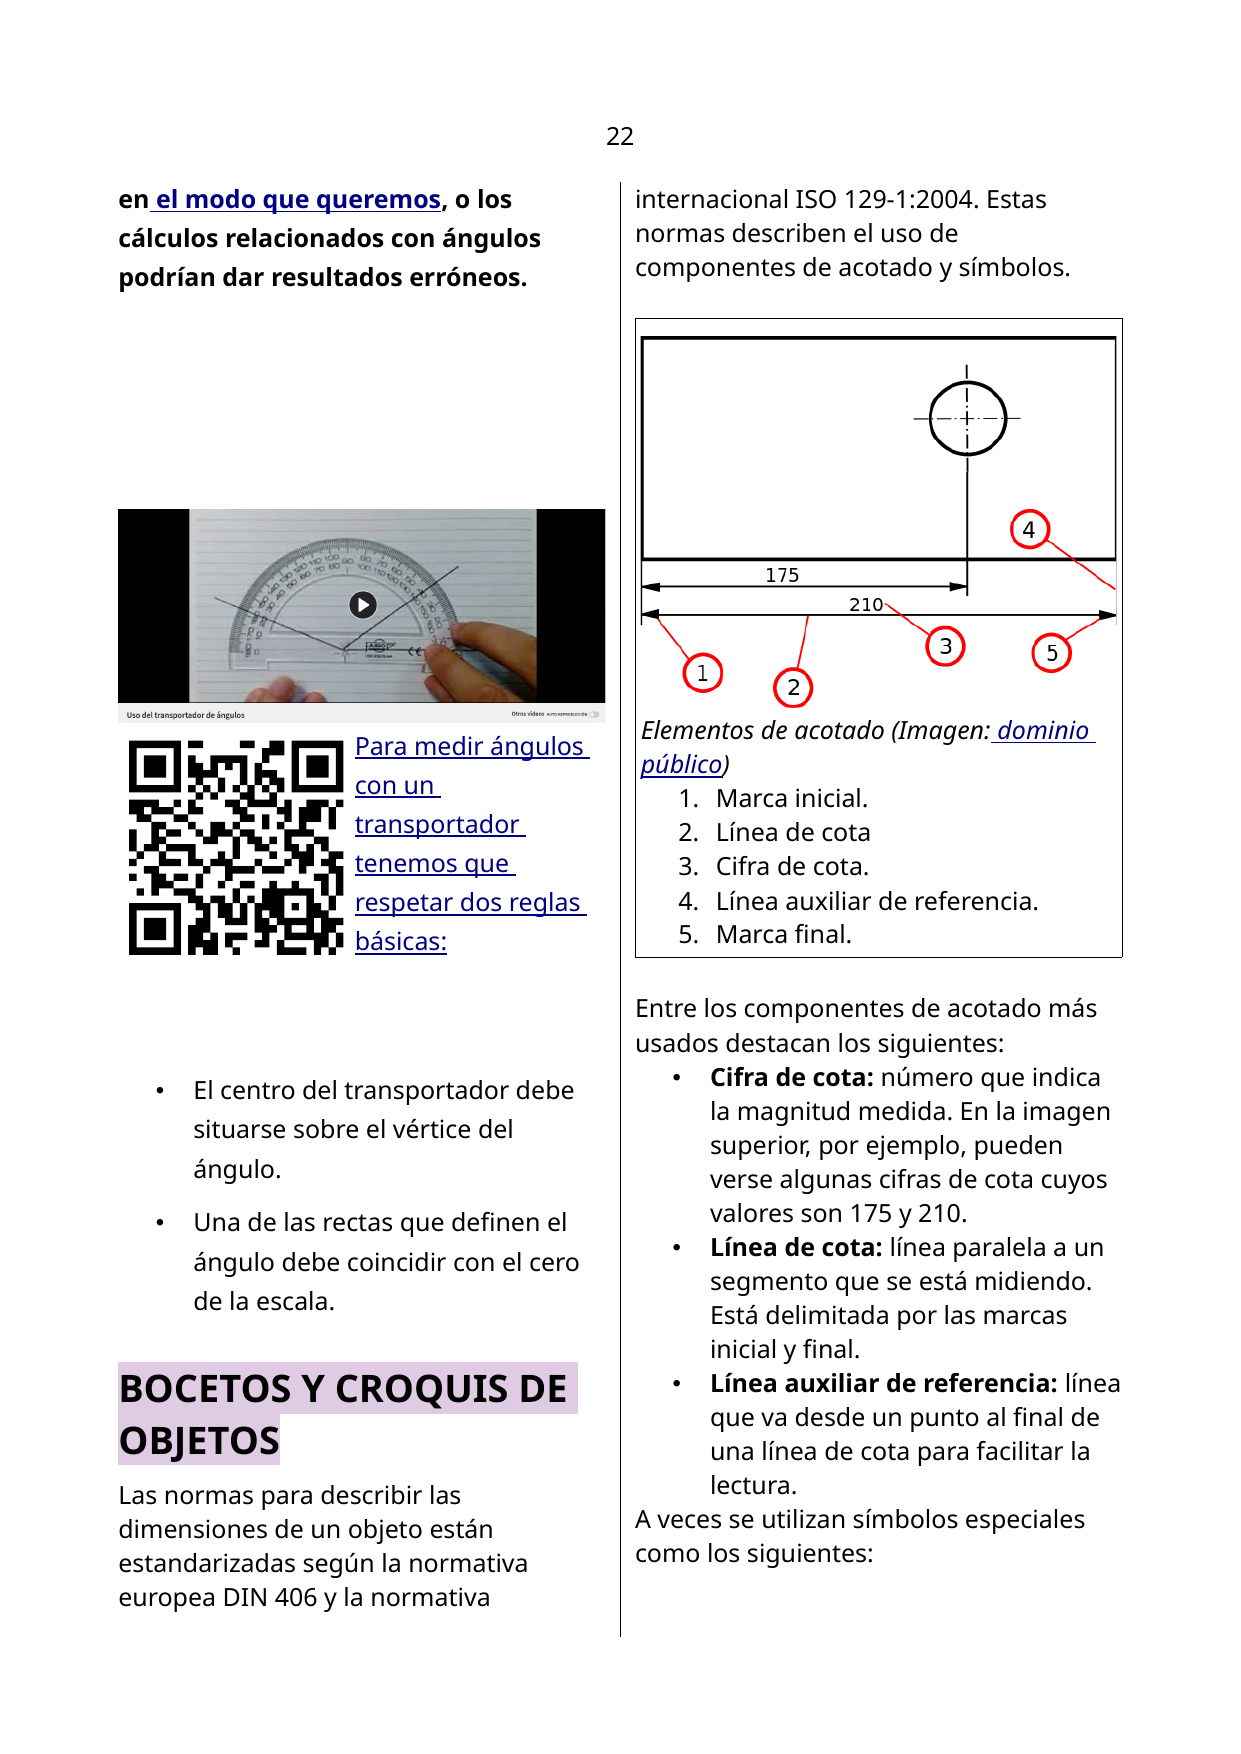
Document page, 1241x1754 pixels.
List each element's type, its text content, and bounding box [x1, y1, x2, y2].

text Entre los componentes de acotado más usados destacan los siguientes: [635, 991, 1122, 1059]
list Cifra de cota: número que indica la magnitud medida. En la imagen superior, por ejemplo, pueden verse algunas cifras de cota cuyos valores son 175 y 210. [672, 1059, 1122, 1229]
subtitle BOCETOS Y CROQUIS DE OBJETOS [118, 1362, 605, 1465]
text Para medir ángulos con un transportador tenemos que respetar dos reglas básicas: [118, 723, 605, 958]
picture [640, 336, 1117, 708]
text Las normas para describir las dimensiones de un objeto están estandarizadas según la normativa europea DIN 406 y la normativa [118, 1478, 605, 1614]
text A veces se utilizan símbolos especiales como los siguientes: [635, 1502, 1122, 1570]
text internacional ISO 129-1:2004. Estas normas describen el uso de componentes de acotado y símbolos. [635, 182, 1122, 284]
list Una de las rectas que definen el ángulo debe coincidir con el cero de la escala. [156, 1205, 605, 1317]
list Línea auxiliar de referencia: línea que va desde un punto al final de una línea de cota para facilitar la lectura. [672, 1366, 1122, 1502]
list El centro del transportador debe situarse sobre el vértice del ángulo. [156, 1073, 605, 1185]
picture [118, 509, 606, 723]
text en el modo que queremos, o los cálculos relacionados con ángulos podrían dar resultados erróneos. [118, 182, 605, 294]
list Línea de cota: línea paralela a un segmento que se está midiendo. Está delimitada por las marcas inicial y final. [672, 1229, 1122, 1366]
table_header Marca inicial. Línea de cota Cifra de cota. Línea auxiliar de referencia. Marca final. [636, 319, 1122, 957]
